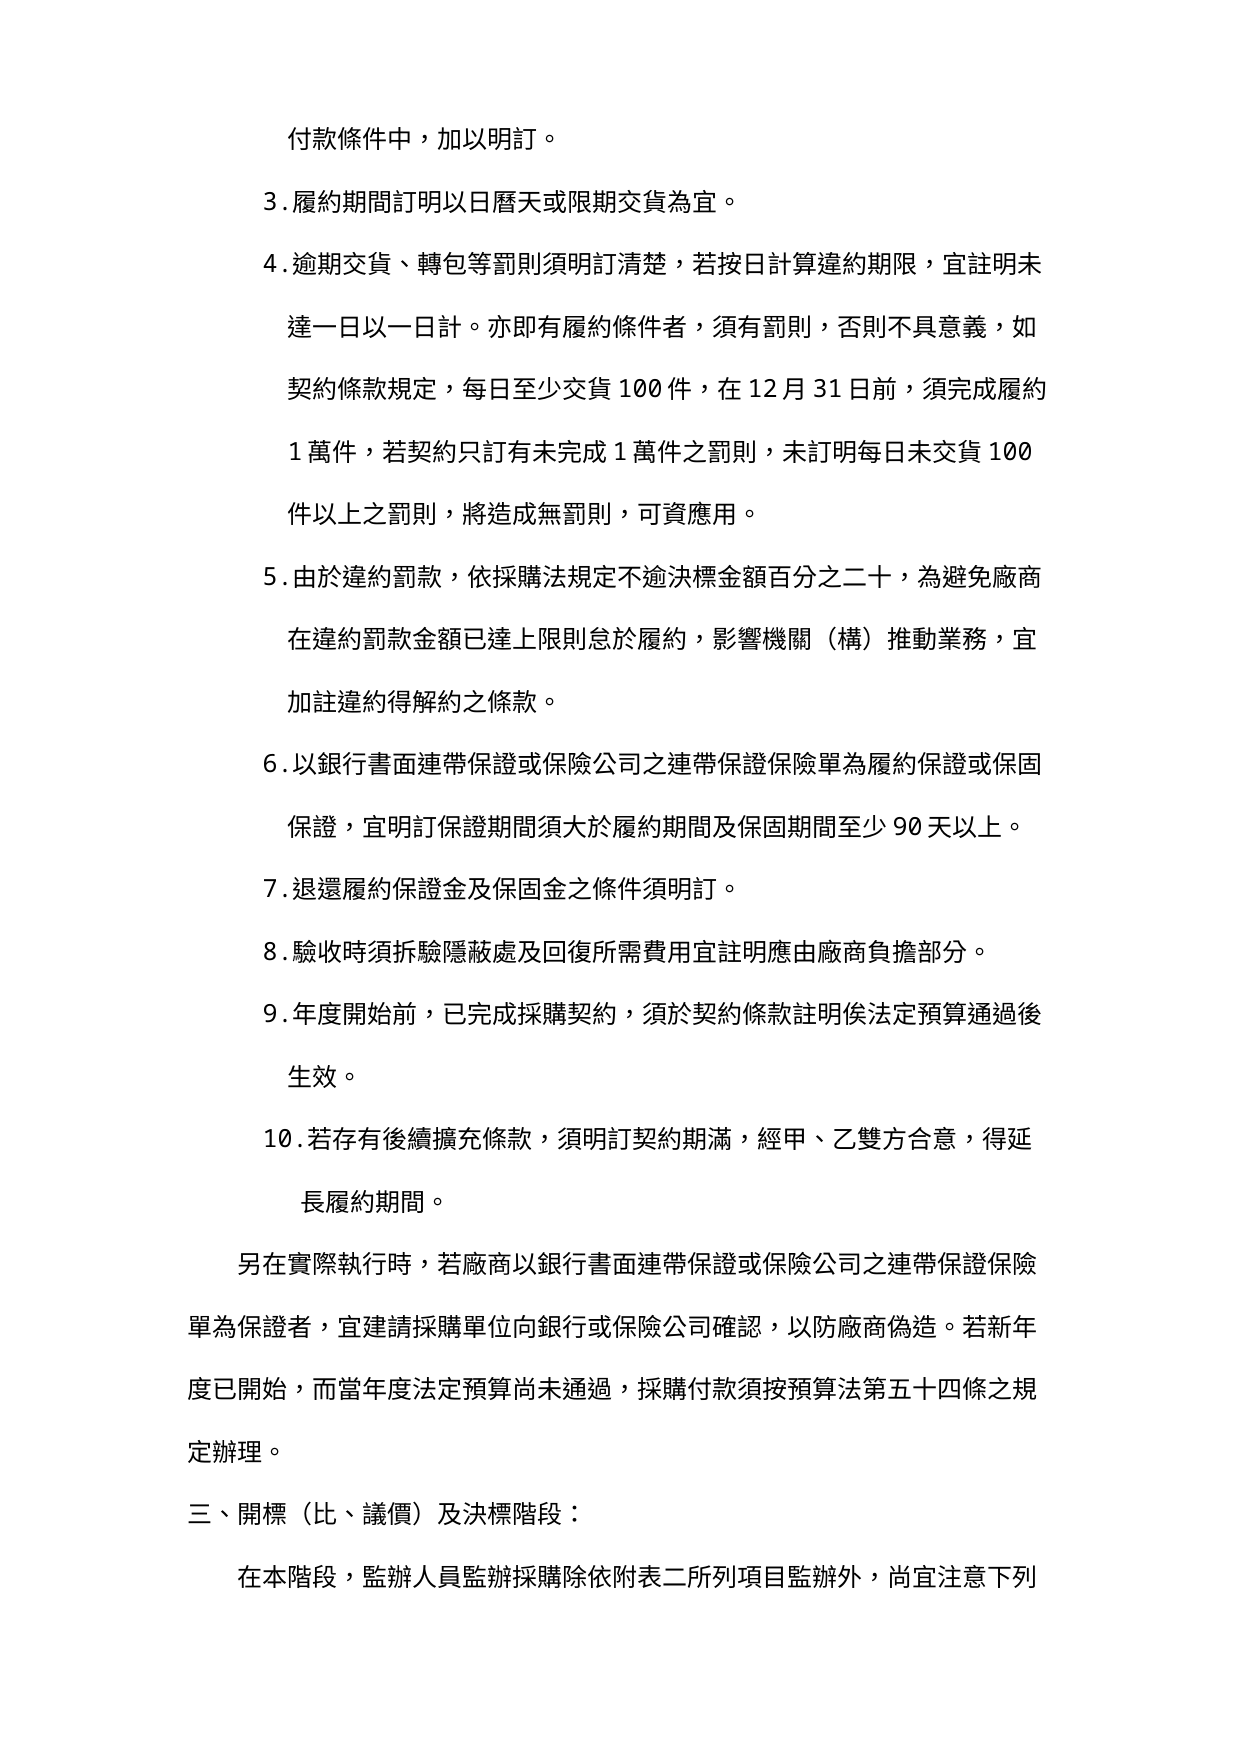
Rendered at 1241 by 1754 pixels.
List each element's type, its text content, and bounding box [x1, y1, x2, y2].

text 7.退還履約保證金及保固金之條件須明訂。 [187, 846, 1053, 909]
text 9.年度開始前，已完成採購契約，須於契約條款註明俟法定預算通過後生效。 [187, 971, 1053, 1096]
text 三、開標（比、議價）及決標階段： [187, 1471, 1053, 1534]
text 另在實際執行時，若廠商以銀行書面連帶保證或保險公司之連帶保證保險單為保證者，宜建請採購單位向銀行或保險公司確認，以防廠商偽造。若新年度已開始，而當年度法定預算尚未通過，採購付款須按預算法第五十四條之規定辦理。 [187, 1221, 1053, 1471]
text 4.逾期交貨、轉包等罰則須明訂清楚，若按日計算違約期限，宜註明未達一日以一日計。亦即有履約條件者，須有罰則，否則不具意義，如契約條款規定，每日至少交貨100件，在12月31日前，須完成履約1萬件，若契約只訂有未完成1萬件之罰則，未訂明每日未交貨100件以上之罰則，將造成無罰則，可資應用。 [187, 221, 1053, 534]
text 3.履約期間訂明以日曆天或限期交貨為宜。 [187, 159, 1053, 221]
text 付款條件中，加以明訂。 [187, 96, 1053, 159]
text 6.以銀行書面連帶保證或保險公司之連帶保證保險單為履約保證或保固保證，宜明訂保證期間須大於履約期間及保固期間至少90天以上。 [187, 721, 1053, 846]
text 10.若存有後續擴充條款，須明訂契約期滿，經甲、乙雙方合意，得延長履約期間。 [187, 1096, 1053, 1221]
text 5.由於違約罰款，依採購法規定不逾決標金額百分之二十，為避免廠商在違約罰款金額已達上限則怠於履約，影響機關（構）推動業務，宜加註違約得解約之條款。 [187, 534, 1053, 721]
text 8.驗收時須拆驗隱蔽處及回復所需費用宜註明應由廠商負擔部分。 [187, 909, 1053, 971]
text 在本階段，監辦人員監辦採購除依附表二所列項目監辦外，尚宜注意下列 [187, 1534, 1053, 1596]
